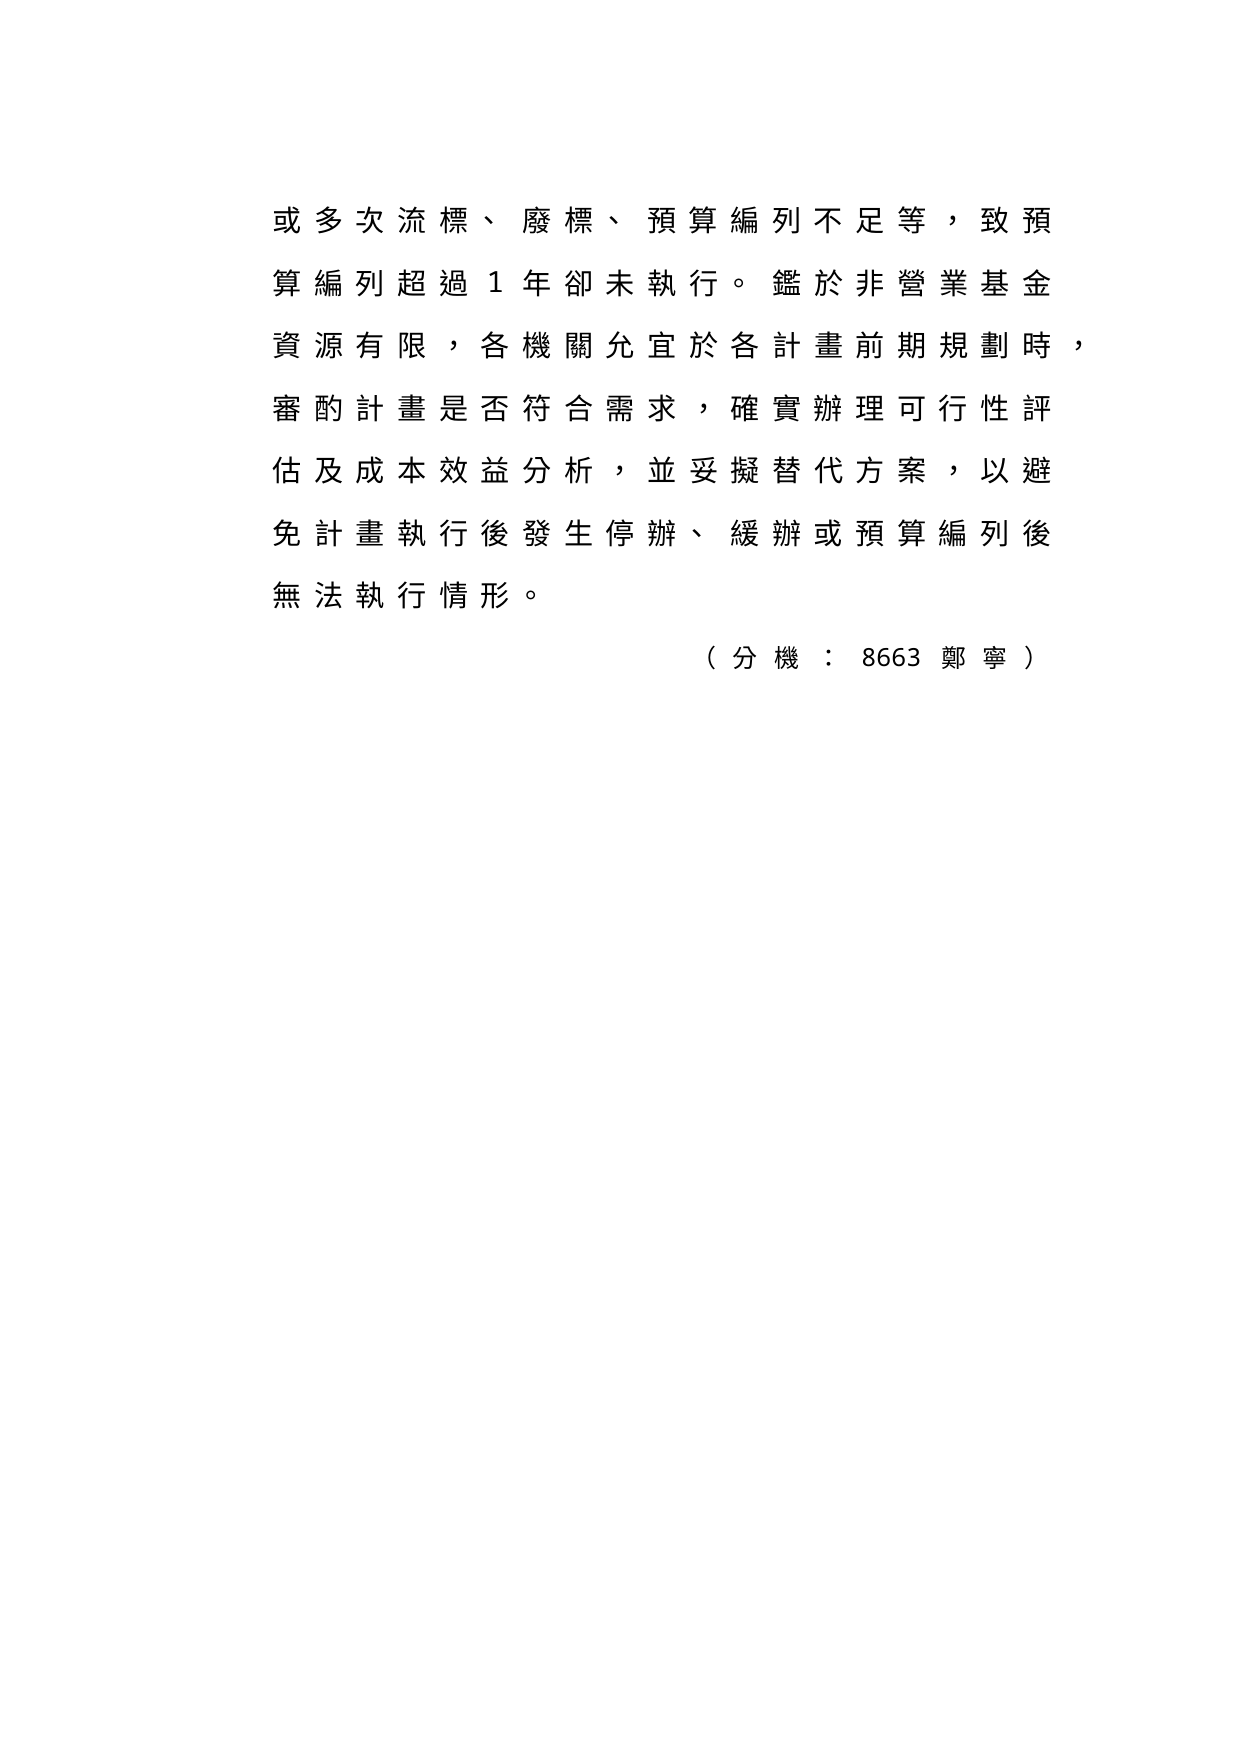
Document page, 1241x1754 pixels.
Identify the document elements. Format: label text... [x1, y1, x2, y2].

text （分機：8663鄭寧） [183, 615, 1058, 677]
text 綜上，98至108年3月間國軍營舍及設施改建基金等6個非營業基金推動之14項建設計畫因未能審慎規劃與評估等，致計畫窒礙難行而停辦、緩辦；另8項計畫因受到民眾或環保團體反對及抗爭、或發生履約爭議、或多次流標、廢標、預算編列不足等，致預算編列超過1年卻未執行。鑑於非營業基金資源有限，各機關允宜於各計畫前期規劃時，審酌計畫是否符合需求，確實辦理可行性評估及成本效益分析，並妥擬替代方案，以避免計畫執行後發生停辦、緩辦或預算編列後無法執行情形。 [242, 177, 1058, 615]
